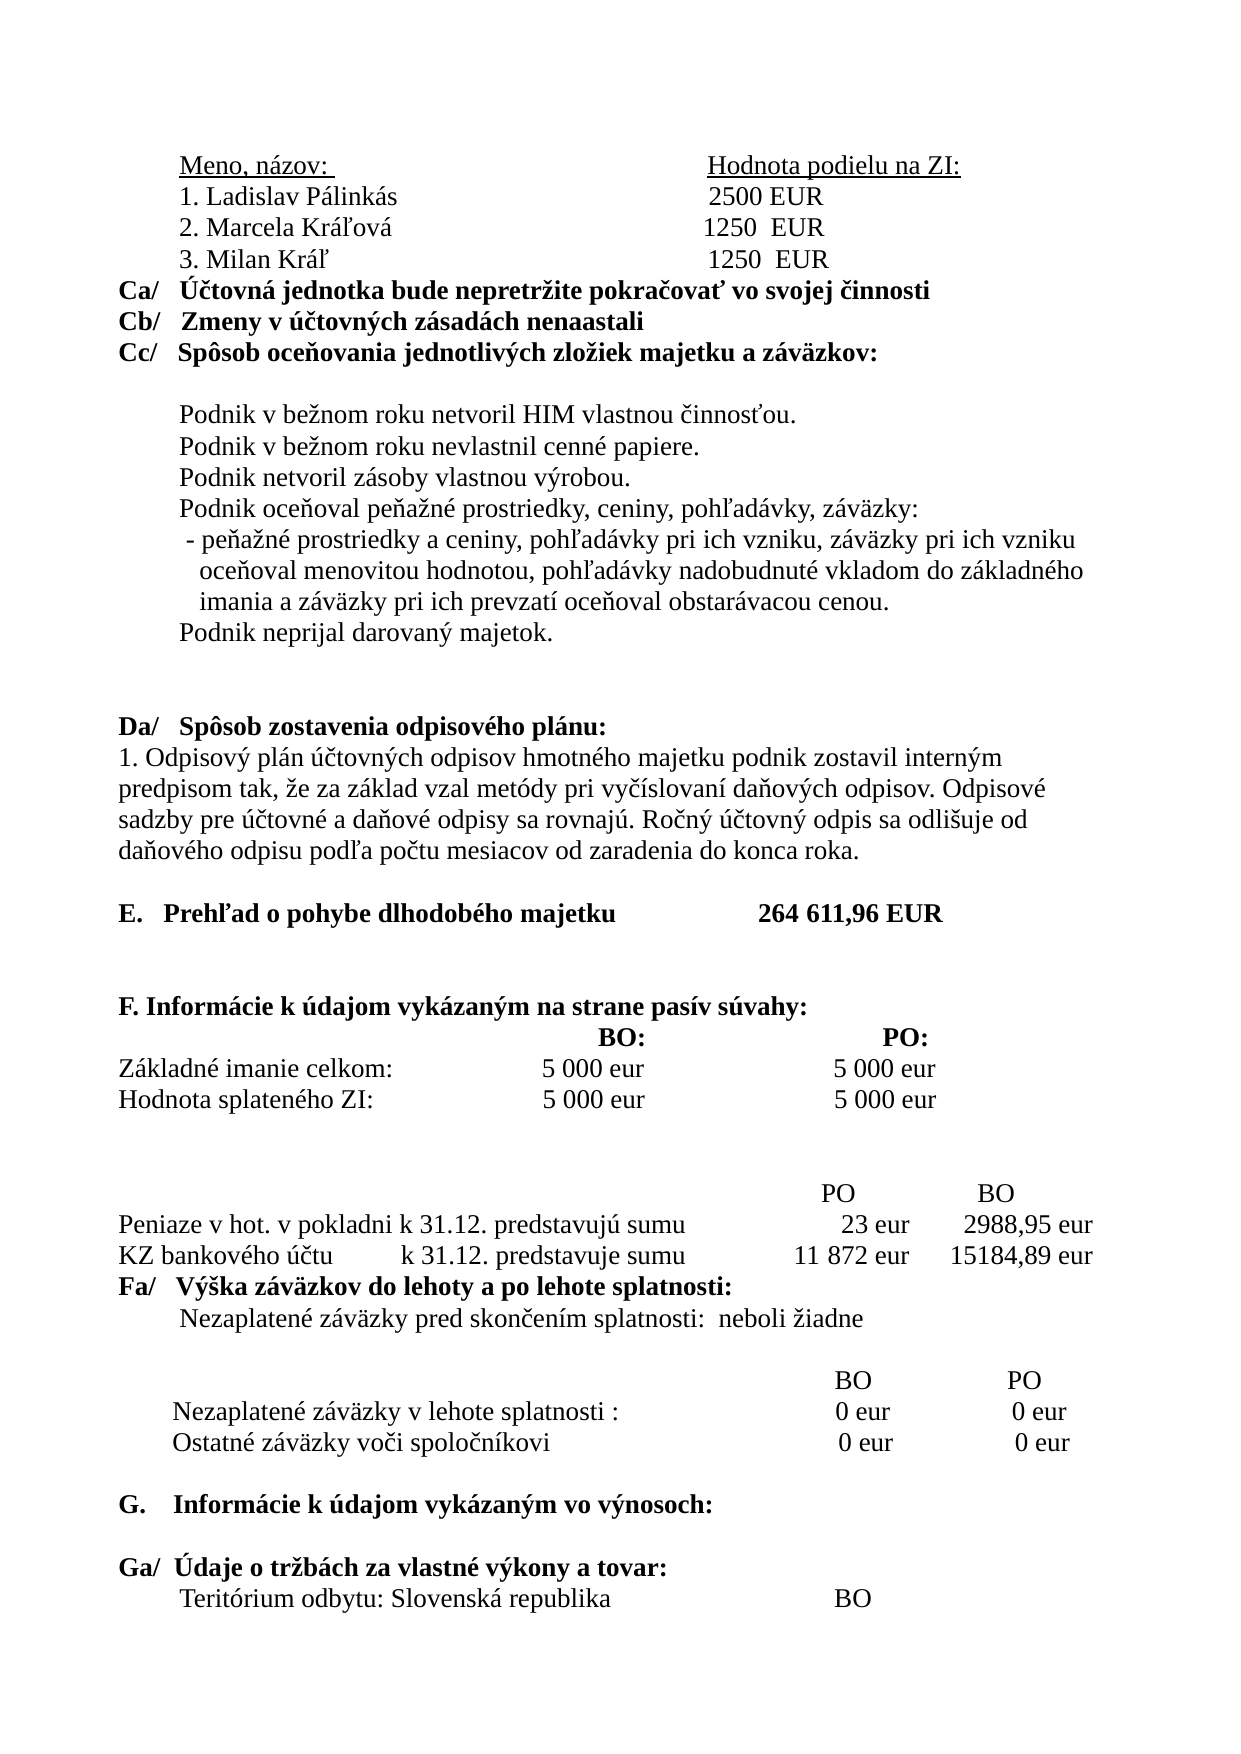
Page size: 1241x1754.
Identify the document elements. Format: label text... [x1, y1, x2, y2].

text Meno, názov: Hodnota podielu na ZI: [118, 149, 1122, 180]
text Cb/ Zmeny v účtovných zásadách nenaastali [118, 305, 1122, 336]
text Da/ Spôsob zostavenia odpisového plánu: [118, 710, 1122, 741]
text G. Informácie k údajom vykázaným vo výnosoch: [118, 1488, 1122, 1520]
text Podnik v bežnom roku netvoril HIM vlastnou činnosťou. [118, 398, 1122, 429]
text - peňažné prostriedky a ceniny, pohľadávky pri ich vzniku, záväzky pri ich vzniku [118, 523, 1122, 554]
text 1. Ladislav Pálinkás 2500 EUR [118, 180, 1122, 212]
text Základné imanie celkom: 5 000 eur 5 000 eur [118, 1052, 1122, 1084]
text Ca/ Účtovná jednotka bude nepretržite pokračovať vo svojej činnosti [118, 274, 1122, 305]
text E. Prehľad o pohybe dlhodobého majetku 264 611,96 EUR [118, 897, 1122, 928]
text PO BO [118, 1177, 1122, 1208]
text Podnik netvoril zásoby vlastnou výrobou. [118, 461, 1122, 492]
text Podnik v bežnom roku nevlastnil cenné papiere. [118, 429, 1122, 461]
text Cc/ Spôsob oceňovania jednotlivých zložiek majetku a záväzkov: [118, 336, 1122, 367]
text Fa/ Výška záväzkov do lehoty a po lehote splatnosti: [118, 1271, 1122, 1302]
text BO PO [118, 1364, 1122, 1395]
text 1. Odpisový plán účtovných odpisov hmotného majetku podnik zostavil interným [118, 741, 1122, 772]
text 2. Marcela Kráľová 1250 EUR [118, 212, 1122, 243]
text Nezaplatené záväzky pred skončením splatnosti: neboli žiadne [118, 1302, 1122, 1333]
text oceňoval menovitou hodnotou, pohľadávky nadobudnuté vkladom do základného [118, 554, 1122, 585]
text KZ bankového účtu k 31.12. predstavuje sumu 11 872 eur 15184,89 eur [118, 1239, 1122, 1271]
text 3. Milan Kráľ 1250 EUR [118, 243, 1122, 274]
text predpisom tak, že za základ vzal metódy pri vyčíslovaní daňových odpisov. Odpisové sadzby pre účtovné a daňové odpisy sa rovnajú. Ročný účtovný odpis sa odlišuje od daňového odpisu podľa počtu mesiacov od zaradenia do konca roka. [118, 772, 1122, 866]
text BO: PO: [118, 1021, 1122, 1052]
text Ga/ Údaje o tržbách za vlastné výkony a tovar: [118, 1551, 1122, 1582]
text Ostatné záväzky voči spoločníkovi 0 eur 0 eur [118, 1426, 1122, 1457]
text Podnik neprijal darovaný majetok. [118, 616, 1122, 648]
text Teritórium odbytu: Slovenská republika BO [118, 1582, 1122, 1613]
text Podnik oceňoval peňažné prostriedky, ceniny, pohľadávky, záväzky: [118, 492, 1122, 523]
text imania a záväzky pri ich prevzatí oceňoval obstarávacou cenou. [118, 585, 1122, 616]
text Hodnota splateného ZI: 5 000 eur 5 000 eur [118, 1084, 1122, 1115]
text Nezaplatené záväzky v lehote splatnosti : 0 eur 0 eur [118, 1395, 1122, 1426]
text F. Informácie k údajom vykázaným na strane pasív súvahy: [118, 990, 1122, 1021]
text Peniaze v hot. v pokladni k 31.12. predstavujú sumu 23 eur 2988,95 eur [118, 1208, 1122, 1239]
